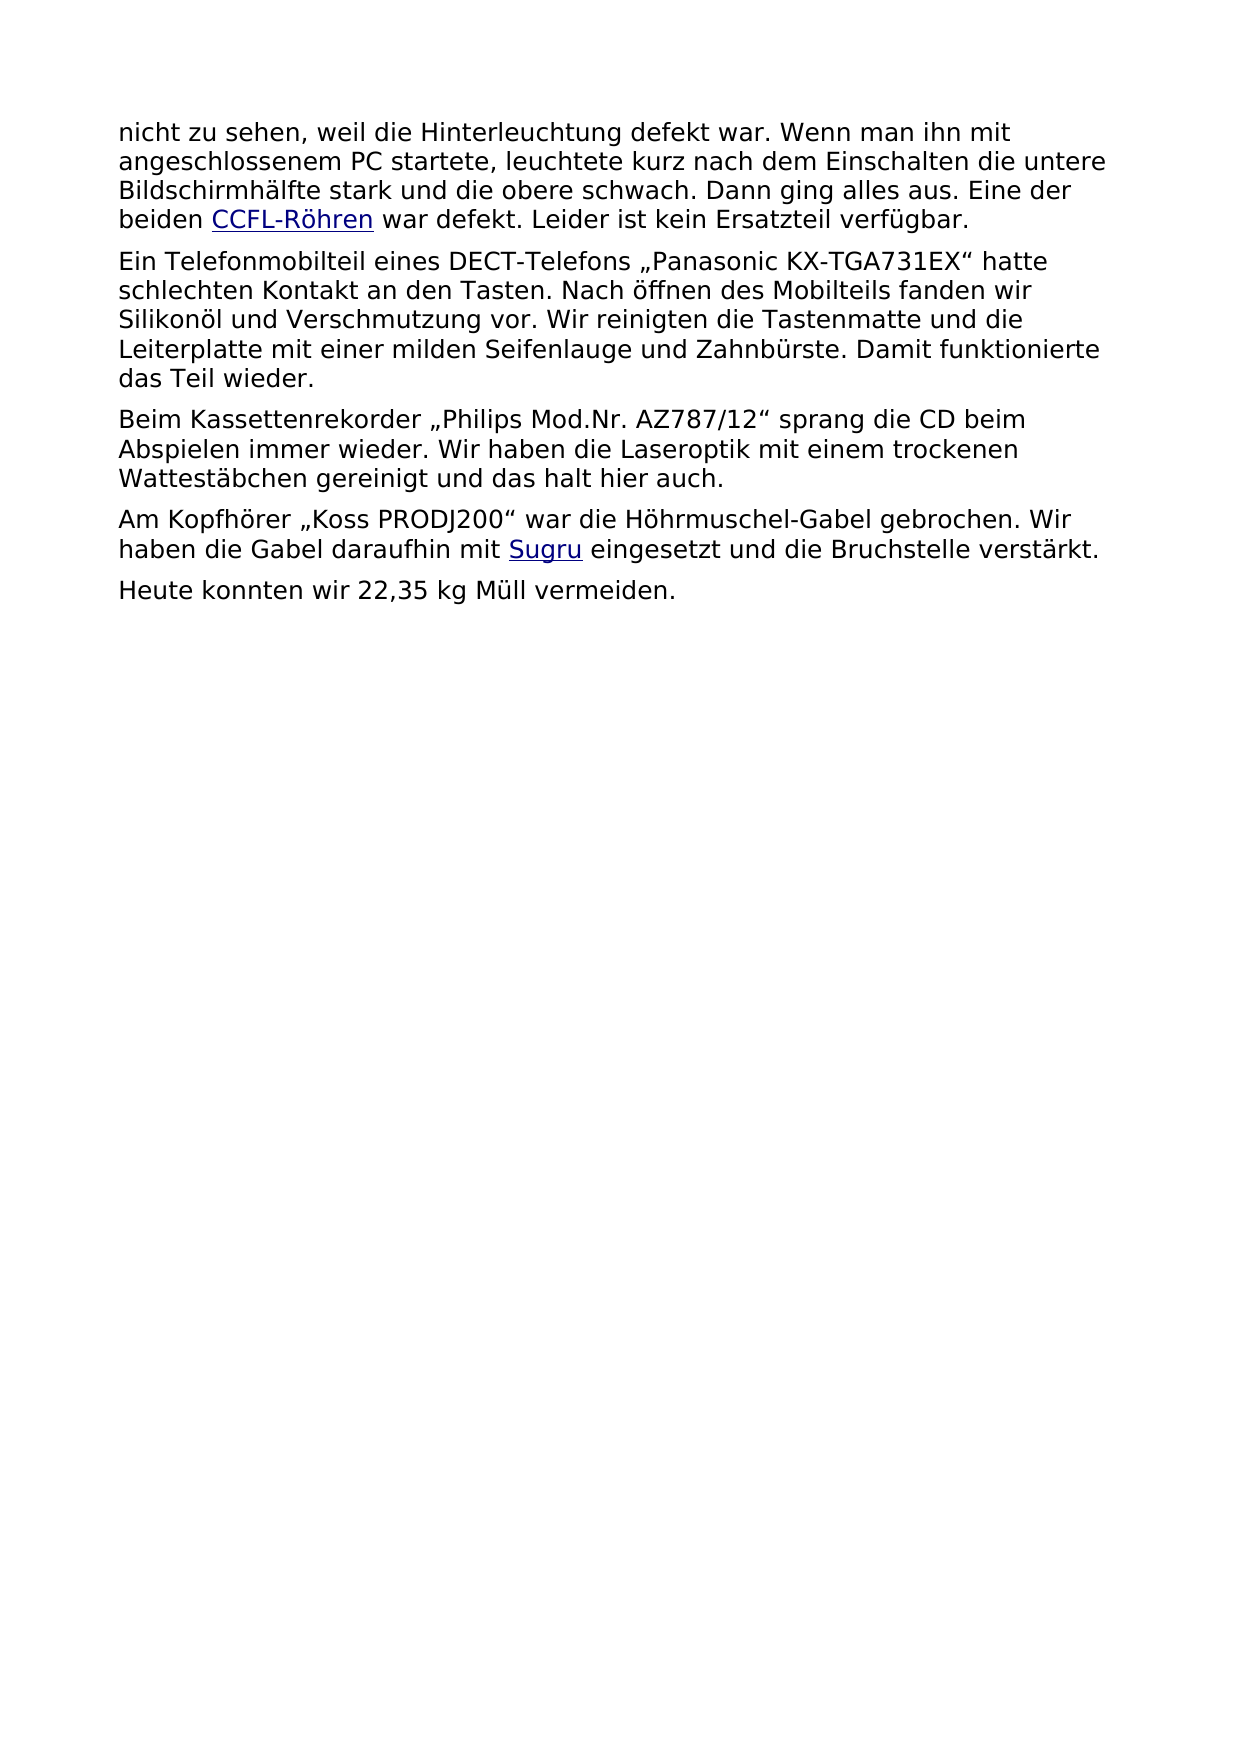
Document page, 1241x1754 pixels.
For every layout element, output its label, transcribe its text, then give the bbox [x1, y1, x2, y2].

text nicht zu sehen, weil die Hinterleuchtung defekt war. Wenn man ihn mit angeschlossenem PC startete, leuchtete kurz nach dem Einschalten die untere Bildschirmhälfte stark und die obere schwach. Dann ging alles aus. Eine der beiden CCFL-Röhren war defekt. Leider ist kein Ersatzteil verfügbar. [118, 118, 1122, 235]
text Am Kopfhörer „Koss PRODJ200“ war die Höhrmuschel-Gabel gebrochen. Wir haben die Gabel daraufhin mit Sugru eingesetzt und die Bruchstelle verstärkt. [118, 506, 1122, 564]
text Beim Kassettenrekorder „Philips Mod.Nr. AZ787/12“ sprang die CD beim Abspielen immer wieder. Wir haben die Laseroptik mit einem trockenen Wattestäbchen gereinigt und das halt hier auch. [118, 406, 1122, 493]
text Ein Telefonmobilteil eines DECT-Telefons „Panasonic KX-TGA731EX“ hatte schlechten Kontakt an den Tasten. Nach öffnen des Mobilteils fanden wir Silikonöl und Verschmutzung vor. Wir reinigten die Tastenmatte und die Leiterplatte mit einer milden Seifenlauge und Zahnbürste. Damit funktionierte das Teil wieder. [118, 247, 1122, 393]
text Heute konnten wir 22,35 kg Müll vermeiden. [118, 576, 1122, 606]
